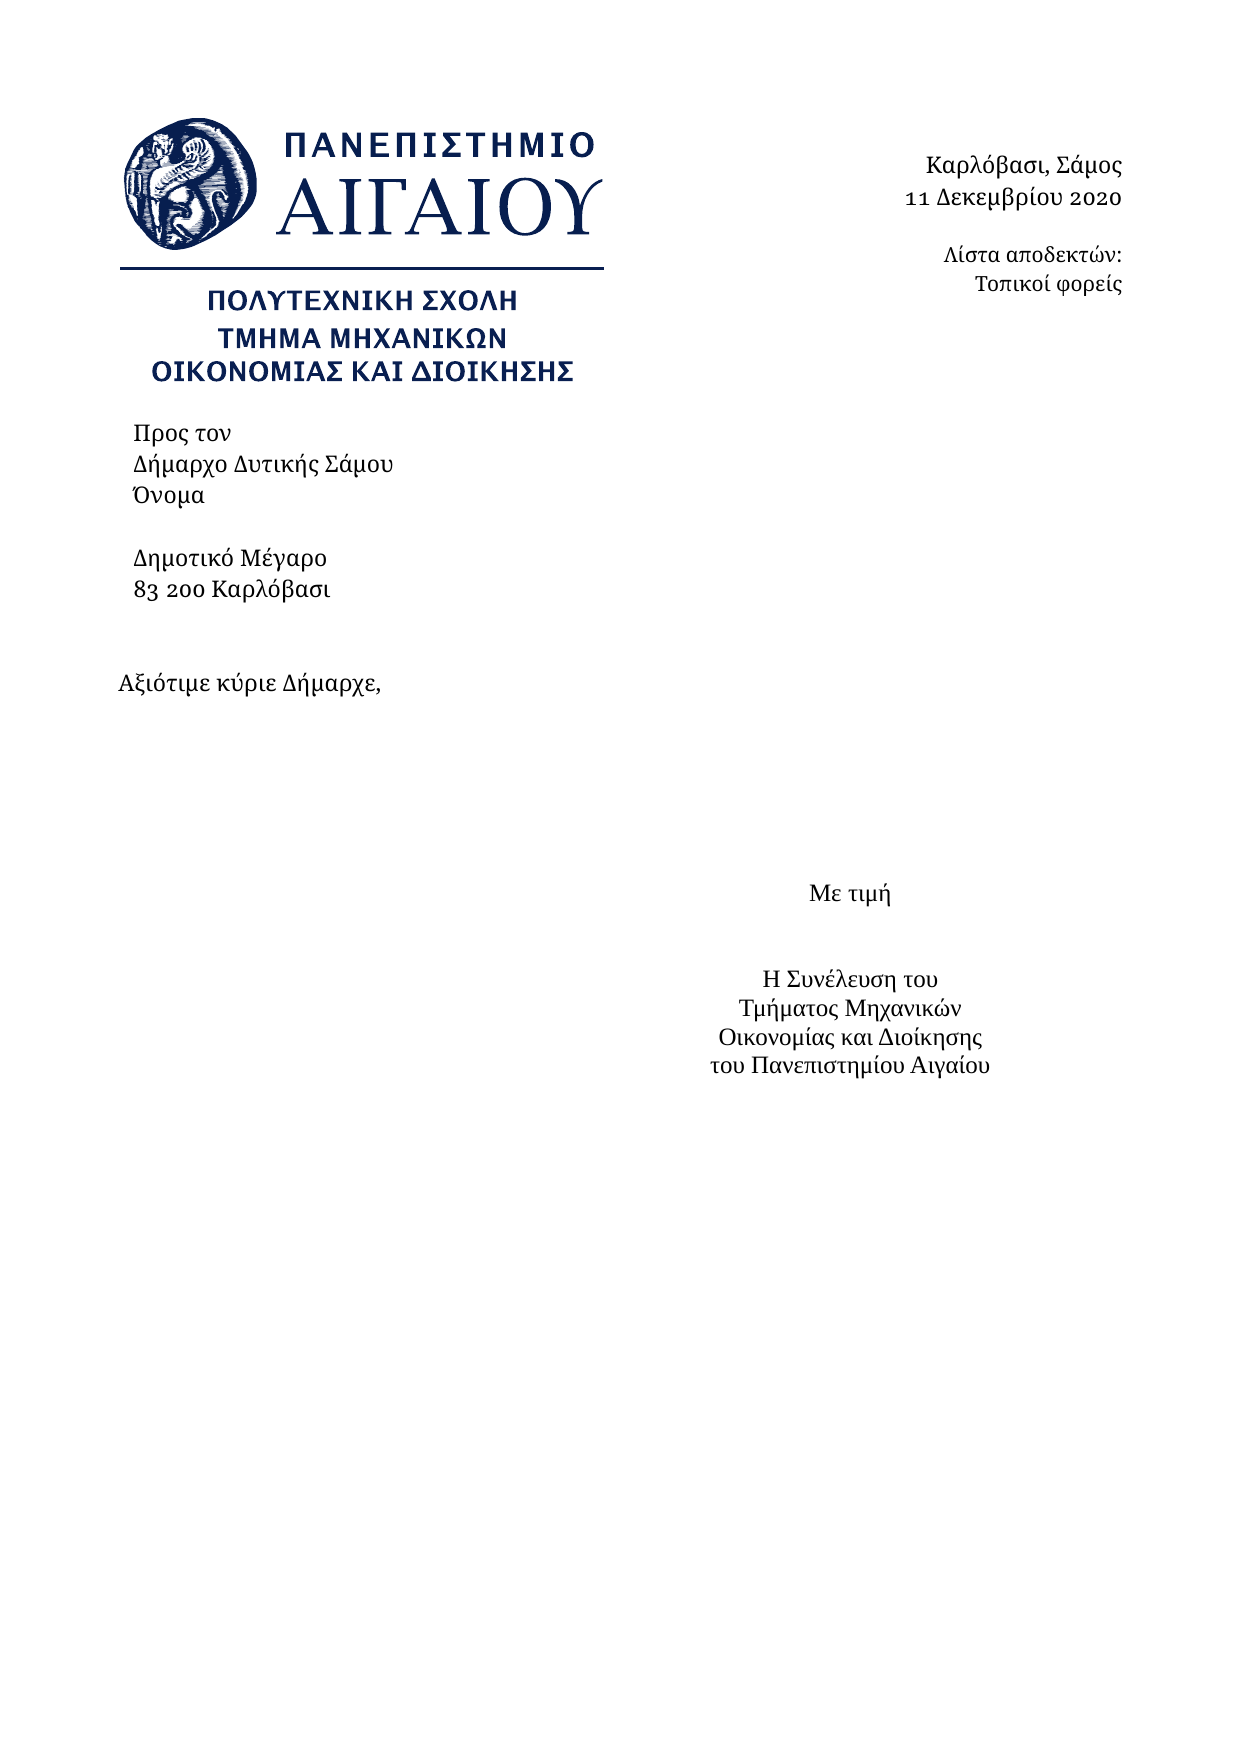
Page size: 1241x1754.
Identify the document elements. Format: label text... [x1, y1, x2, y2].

text [308, 181, 346, 212]
text Καρλόβασι, Σάμος [247, 149, 1122, 181]
text [483, 181, 510, 212]
text Δήμαρχο Δυτικής Σάμου [118, 448, 1122, 479]
text [567, 181, 595, 202]
text [541, 181, 574, 212]
text [248, 181, 301, 212]
text [508, 181, 542, 212]
text Αξιότιμε κύριε Δήμαρχε, [118, 667, 1122, 698]
text [118, 149, 133, 181]
text Όνομα [118, 479, 1122, 510]
text 83 200 Καρλόβασι [118, 573, 1122, 604]
text [293, 192, 311, 212]
text Τοπικοί φορείς [118, 269, 1122, 297]
text [384, 181, 430, 212]
text Λίστα αποδεκτών: [118, 240, 1122, 269]
text 11 Δεκεμβρίου 2020 [583, 181, 1122, 212]
text [437, 181, 475, 212]
text [355, 181, 375, 212]
text Δημοτικό Μέγαρο [118, 542, 1122, 573]
text Προς τον [118, 417, 1122, 448]
